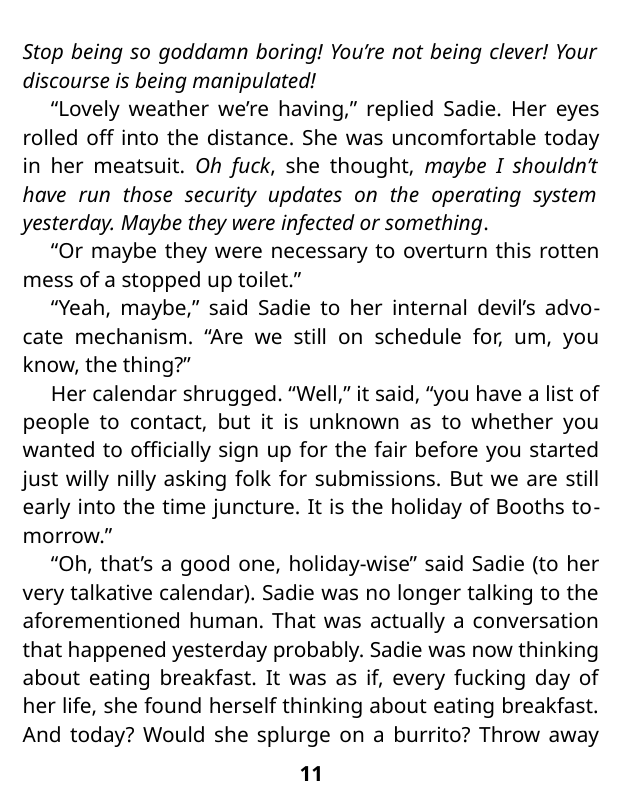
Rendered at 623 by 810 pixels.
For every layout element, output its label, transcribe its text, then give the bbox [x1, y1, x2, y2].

text “Lovely weather we’re having,” replied Sadie. Her eyes rolled off into the distance. She was uncomfortable today in her meatsuit. Oh fuck, she thought, maybe I shouldn’t have run those security updates on the operating system yester­day. Maybe they were infected or something. [22, 94, 600, 237]
text “Or maybe they were necessary to overturn this rotten mess of a stopped up toilet.” [22, 237, 600, 293]
text Stop being so goddamn boring! You’re not being clever! Your discourse is being manipulated! [22, 37, 600, 94]
text Her calendar shrugged. “Well,” it said, “you have a list of people to contact, but it is unknown as to whether you wanted to officially sign up for the fair before you started just willy nilly asking folk for submissions. But we are still early into the time juncture. It is the holiday of Booths to­morrow.” [22, 379, 600, 549]
text “Yeah, maybe,” said Sadie to her internal devil’s advo­cate mechanism. “Are we still on schedule for, um, you know, the thing?” [22, 293, 600, 379]
text “Oh, that’s a good one, holiday-wise” said Sadie (to her very talkative calendar). Sadie was no longer talking to the aforementioned human. That was actually a conversation that happened yesterday probably. Sadie was now thinking about eating breakfast. It was as if, every fucking day of her life, she found herself thinking about eating breakfast. And today? Would she splurge on a burrito? Throw away [22, 549, 600, 748]
